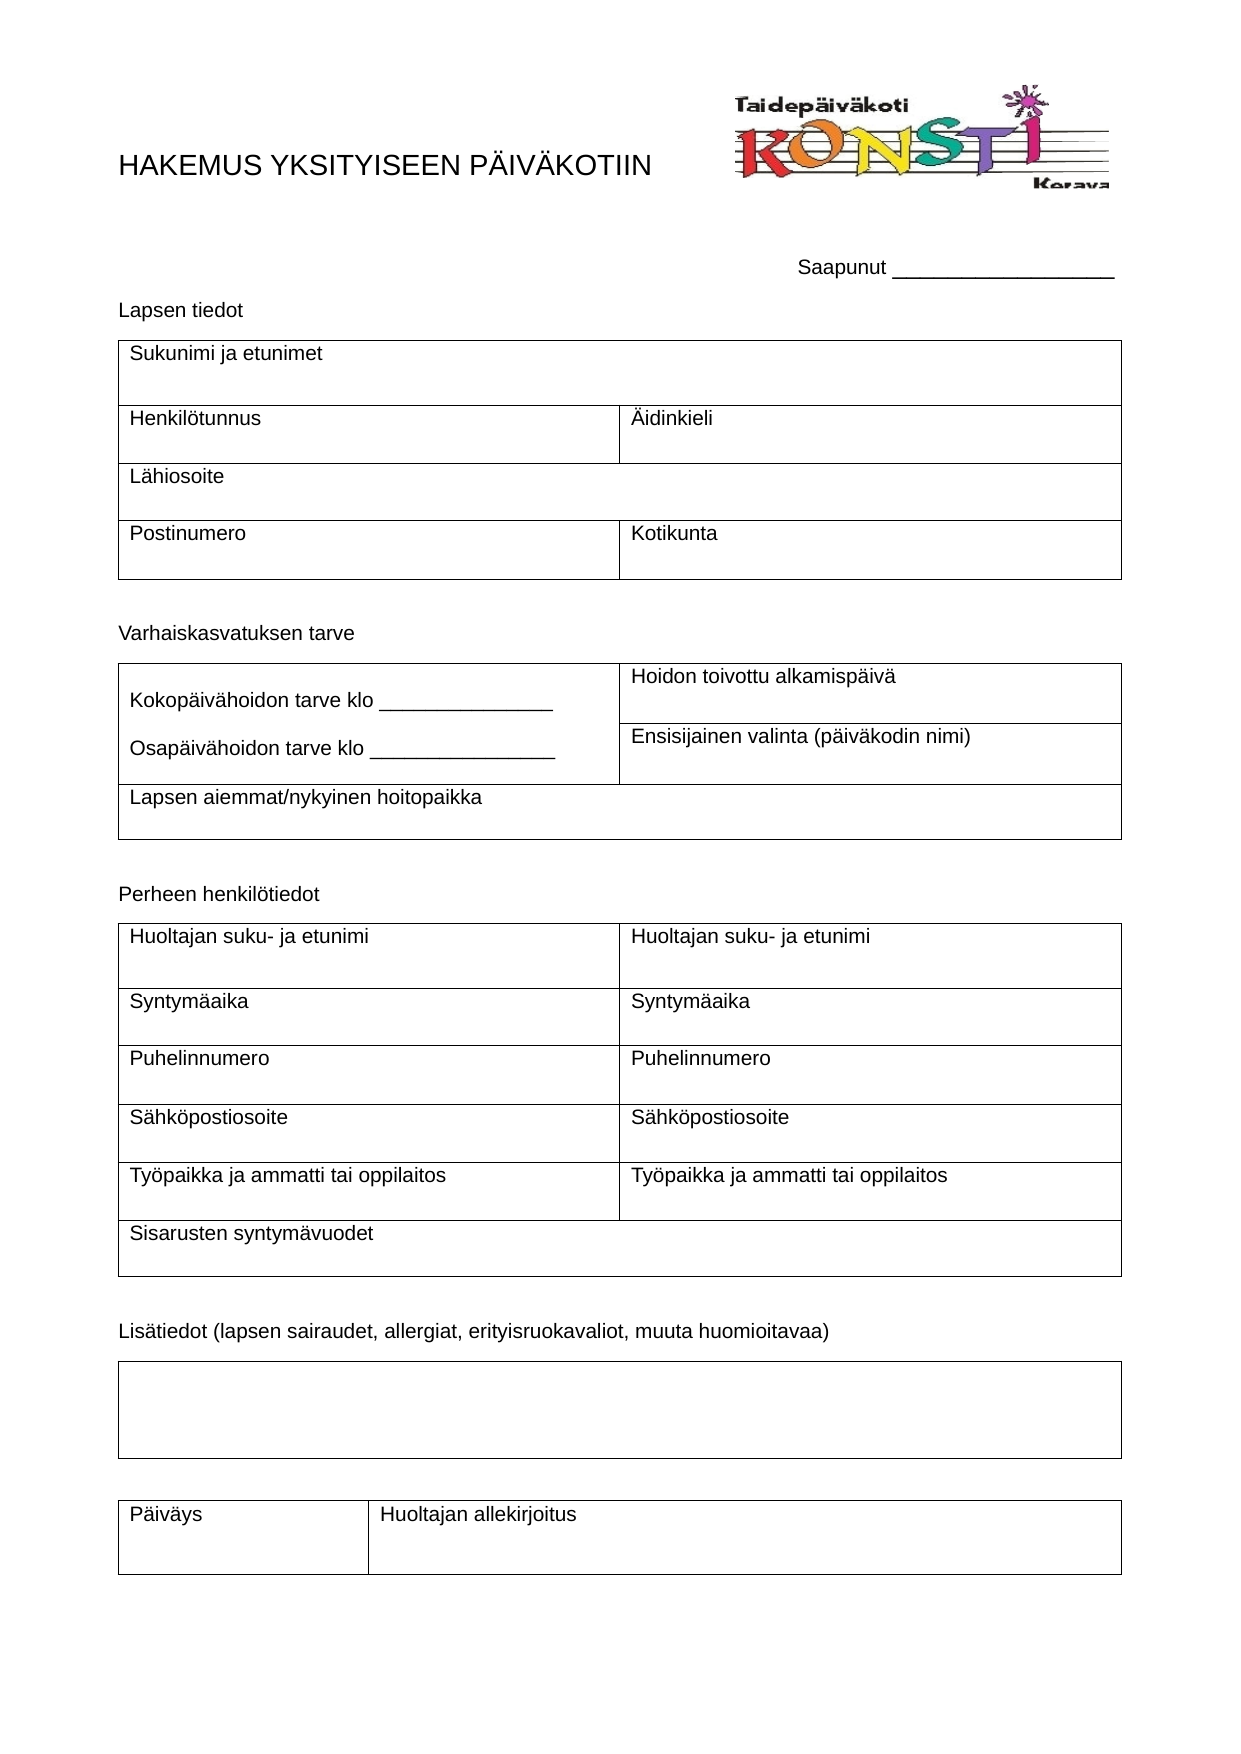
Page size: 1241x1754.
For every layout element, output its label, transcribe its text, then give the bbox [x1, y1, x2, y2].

table_header Huoltajan suku- ja etunimi [119, 924, 619, 987]
text HAKEMUS YKSITYISEEN PÄIVÄKOTIIN [118, 148, 1032, 181]
text Saapunut ________________ [661, 251, 1122, 280]
table_cell Lapsen aiemmat/nykyinen hoitopaikka [119, 785, 1121, 839]
table_cell Työpaikka ja ammatti tai oppilaitos [620, 1163, 1121, 1219]
table_cell Lähiosoite [119, 464, 1121, 520]
text [984, 148, 1122, 181]
table_header Huoltajan allekirjoitus [369, 1501, 1121, 1574]
table_header Huoltajan suku- ja etunimi [620, 924, 1121, 987]
table_header Hoidon toivottu alkamispäivä [620, 664, 1121, 723]
table_cell Sähköpostiosoite [620, 1105, 1121, 1162]
text Lisätiedot (lapsen sairaudet, allergiat, erityisruokavaliot, muuta huomioitavaa) [118, 1319, 1122, 1343]
table_cell Sähköpostiosoite [119, 1105, 619, 1162]
table_header [119, 1362, 1121, 1457]
table_cell Ensisijainen valinta (päiväkodin nimi) [620, 724, 1121, 784]
table_cell Puhelinnumero [620, 1046, 1121, 1104]
table_cell Sisarusten syntymävuodet [119, 1221, 1121, 1276]
table_cell Kotikunta [620, 521, 1121, 578]
text Lapsen tiedot [118, 298, 1122, 322]
table_cell Äidinkieli [620, 406, 1121, 463]
table_header Sukunimi ja etunimet [119, 341, 1121, 404]
table_cell Syntymäaika [119, 989, 619, 1045]
table_cell Syntymäaika [620, 989, 1121, 1045]
table_cell Henkilötunnus [119, 406, 619, 463]
table_cell Työpaikka ja ammatti tai oppilaitos [119, 1163, 619, 1219]
text Varhaiskasvatuksen tarve [118, 621, 1122, 645]
table_header Päiväys [119, 1501, 368, 1574]
table_cell Puhelinnumero [119, 1046, 619, 1104]
table_cell Postinumero [119, 521, 619, 578]
text Perheen henkilötiedot [118, 881, 1122, 905]
table_header Kokopäivähoidon tarve klo _______________ Osapäivähoidon tarve klo ________________ [119, 664, 619, 784]
